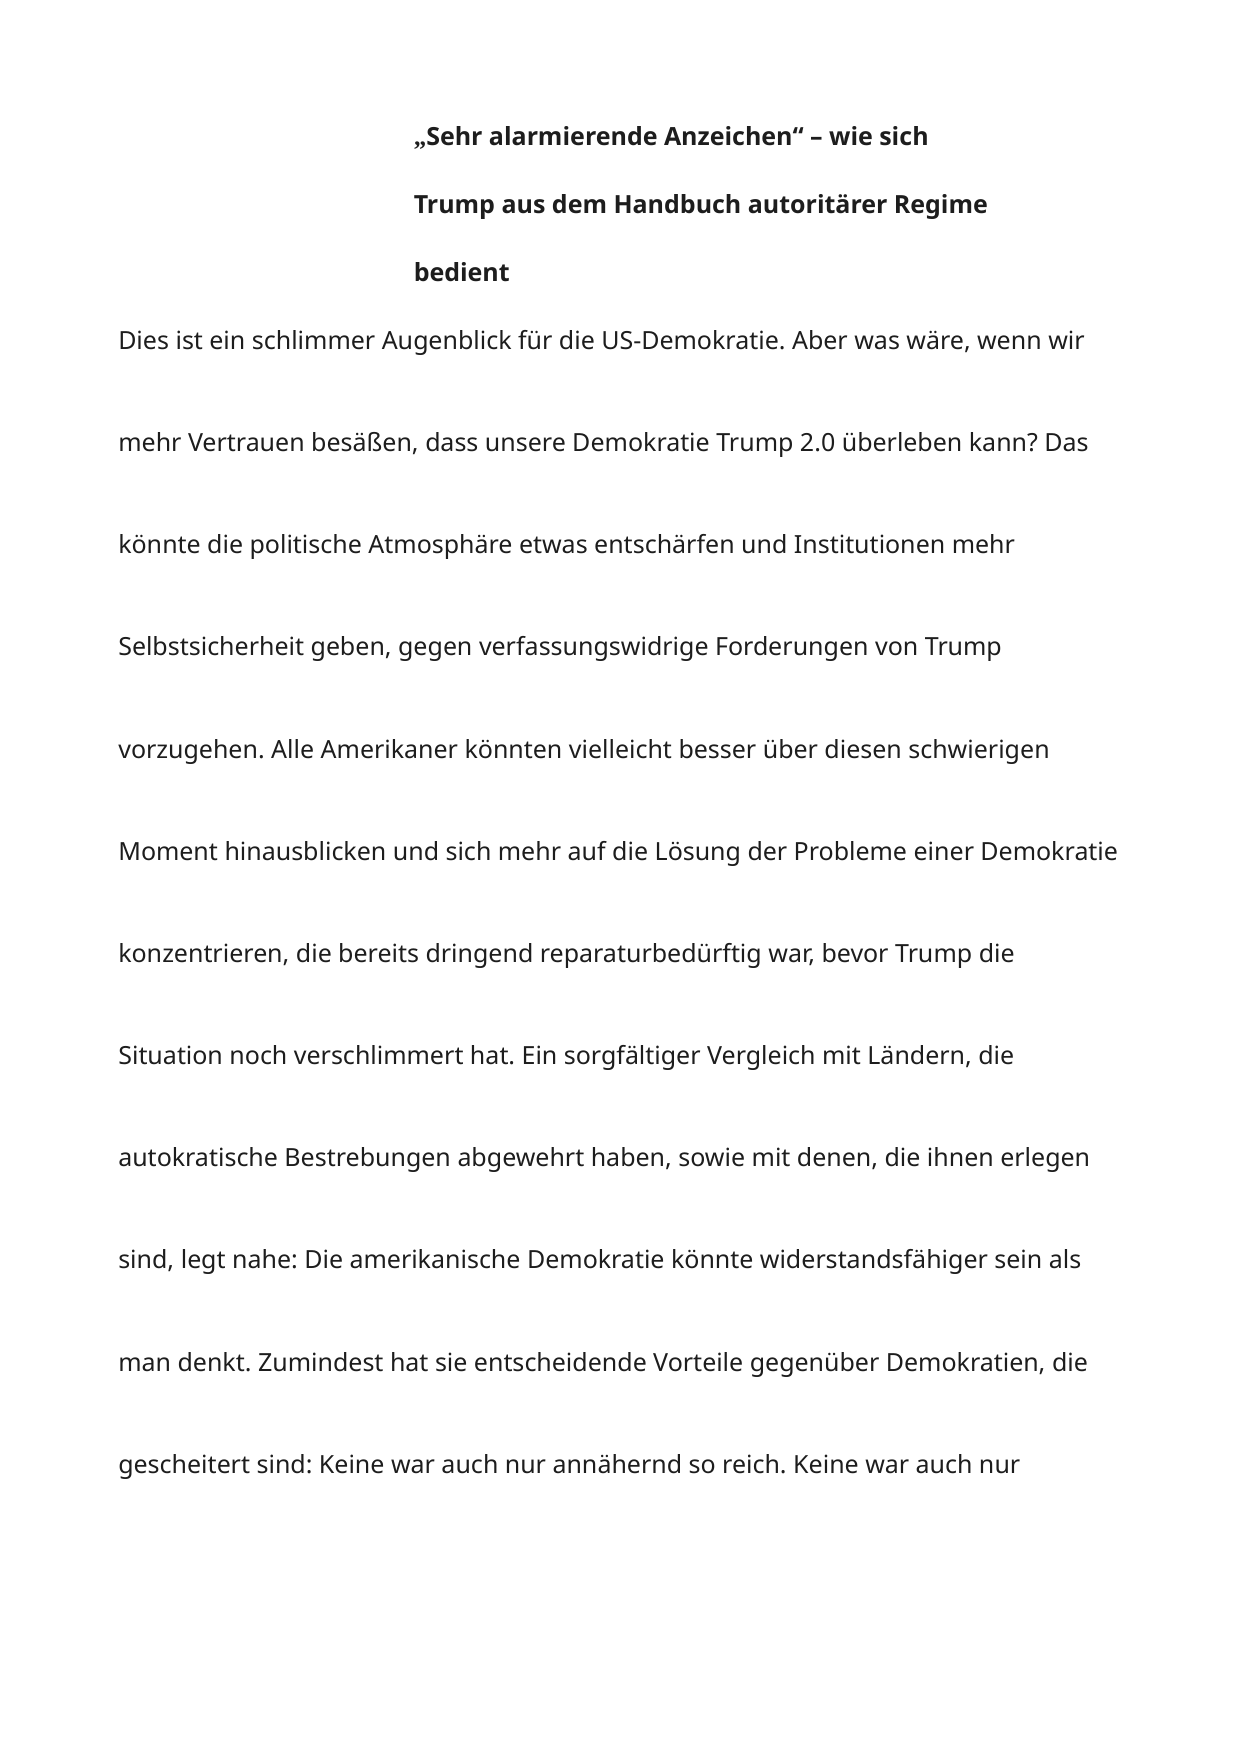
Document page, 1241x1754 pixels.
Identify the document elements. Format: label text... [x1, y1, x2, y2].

text Dies ist ein schlimmer Augenblick für die US-Demokratie. Aber was wäre, wenn wir mehr Vertrauen besäßen, dass unsere Demokratie Trump 2.0 überleben kann? Das könnte die politische Atmosphäre etwas entschärfen und Institutionen mehr Selbstsicherheit geben, gegen verfassungswidrige Forderungen von Trump vorzugehen. Alle Amerikaner könnten vielleicht besser über diesen schwierigen Moment hinausblicken und sich mehr auf die Lösung der Probleme einer Demokratie konzentrieren, die bereits dringend reparaturbedürftig war, bevor Trump die Situation noch verschlimmert hat. Ein sorgfältiger Vergleich mit Ländern, die autokratische Bestrebungen abgewehrt haben, sowie mit denen, die ihnen erlegen sind, legt nahe: Die amerikanische Demokratie könnte widerstandsfähiger sein als man denkt. Zumindest hat sie entscheidende Vorteile gegenüber Demokratien, die gescheitert sind: Keine war auch nur annähernd so reich. Keine war auch nur [118, 322, 1122, 1481]
subtitle „Sehr alarmierende Anzeichen“ – wie sich Trump aus dem Handbuch autoritärer Regime bedient [384, 118, 997, 288]
